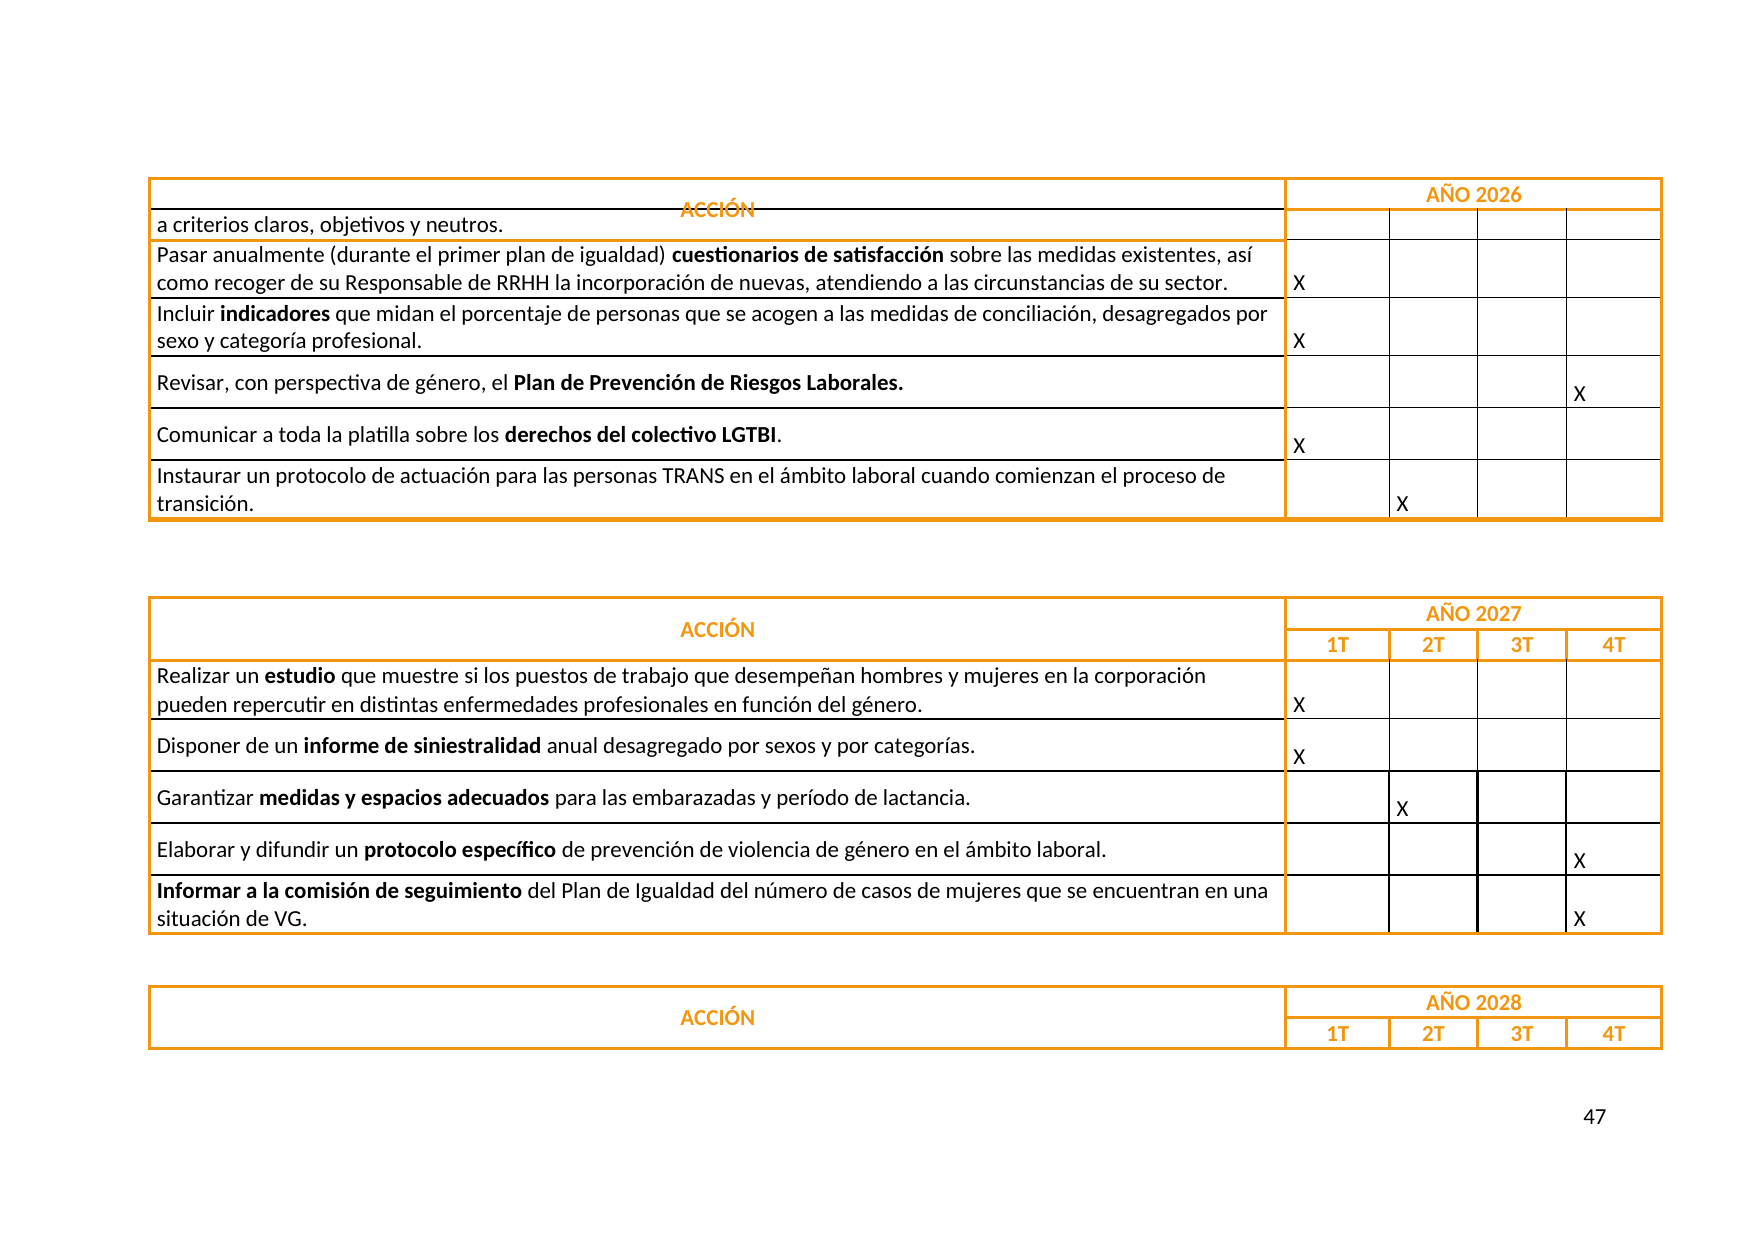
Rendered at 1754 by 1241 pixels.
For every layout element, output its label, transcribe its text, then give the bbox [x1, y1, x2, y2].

table_cell [1567, 240, 1660, 297]
table_cell 1T [1287, 631, 1388, 658]
table_cell [1567, 211, 1660, 238]
table_cell [1478, 719, 1566, 770]
table_cell [1390, 356, 1477, 407]
table_cell [1479, 824, 1565, 874]
table_cell Disponer de un informe de siniestralidad anual desagregado por sexos y por categorías. [151, 720, 1284, 770]
table_cell [1478, 298, 1566, 355]
table_cell 2T [1391, 1019, 1476, 1047]
table_cell [1287, 356, 1389, 407]
table_cell X [1287, 408, 1389, 459]
table_cell Realizar un estudio que muestre si los puestos de trabajo que desempeñan hombres y mujeres en la corporación pueden repercutir en distintas enfermedades profesionales en función del género. [151, 662, 1284, 718]
table_cell [1390, 662, 1477, 718]
table_cell X [1567, 356, 1660, 407]
table_cell 1T [1287, 1019, 1388, 1047]
table_cell [1478, 356, 1566, 407]
table_cell [1287, 211, 1389, 238]
table_cell [1567, 408, 1660, 459]
table_cell 4T [1568, 631, 1660, 658]
table_header [151, 180, 1284, 208]
table_header ACCIÓN [151, 988, 1284, 1047]
table_cell [1478, 211, 1566, 238]
table_cell [1478, 460, 1566, 517]
table_cell [1478, 240, 1566, 297]
table_cell [1287, 876, 1388, 932]
table_cell X [1287, 662, 1389, 718]
table_cell Instaurar un protocolo de actuación para las personas TRANS en el ámbito laboral cuando comienzan el proceso de transición. [151, 461, 1284, 517]
table_cell Informar a la comisión de seguimiento del Plan de Igualdad del número de casos de mujeres que se encuentran en una situación de VG. [151, 876, 1284, 932]
table_cell [1567, 460, 1660, 517]
table_cell [1287, 460, 1389, 517]
table_cell [1390, 211, 1477, 238]
table_cell [1287, 824, 1388, 874]
table_cell Comunicar a toda la platilla sobre los derechos del colectivo LGTBI. [151, 409, 1284, 459]
table_cell [1390, 824, 1476, 874]
table_cell Pasar anualmente (durante el primer plan de igualdad) cuestionarios de satisfacción sobre las medidas existentes, así como recoger de su Responsable de RRHH la incorporación de nuevas, atendiendo a las circunstancias de su sector. [151, 242, 1284, 297]
table_cell [1567, 719, 1660, 770]
table_cell [1478, 662, 1566, 718]
table_cell Elaborar y difundir un protocolo específico de prevención de violencia de género en el ámbito laboral. [151, 824, 1284, 874]
table_header ACCIÓN [151, 599, 1284, 658]
table_cell X [1567, 824, 1660, 874]
table_cell Garantizar medidas y espacios adecuados para las embarazadas y período de lactancia. [151, 772, 1284, 822]
table_cell [1390, 876, 1476, 932]
table_cell [1567, 772, 1660, 822]
table_cell X [1390, 460, 1477, 517]
table_cell Revisar y en su caso redefinir los conceptos retributivos y complementos salariales y extrasalariales para que respondan a criterios claros, objetivos y neutros. [151, 210, 1284, 238]
table_header AÑO 2027 [1287, 599, 1660, 627]
table_cell [1567, 662, 1660, 718]
table_cell [1479, 772, 1565, 822]
table_cell [1478, 408, 1566, 459]
table_header AÑO 2026 [1287, 180, 1660, 208]
table_cell X [1567, 876, 1660, 932]
table_cell 3T [1479, 631, 1565, 658]
table_cell Incluir indicadores que midan el porcentaje de personas que se acogen a las medidas de conciliación, desagregados por sexo y categoría profesional. [151, 299, 1284, 355]
table_header AÑO 2028 [1287, 988, 1660, 1016]
table_cell 2T [1391, 631, 1476, 658]
table_cell [1390, 408, 1477, 459]
table_cell X [1390, 772, 1476, 822]
table_cell [1479, 876, 1565, 932]
table_cell 4T [1568, 1019, 1660, 1047]
table_cell [1390, 719, 1477, 770]
table_cell Revisar, con perspectiva de género, el Plan de Prevención de Riesgos Laborales. [151, 357, 1284, 407]
table_cell X [1287, 298, 1389, 355]
table_cell X [1287, 719, 1389, 770]
table_cell 3T [1479, 1019, 1565, 1047]
table_cell [1287, 772, 1388, 822]
table_cell [1567, 298, 1660, 355]
table_cell X [1287, 240, 1389, 297]
table_cell [1390, 240, 1477, 297]
table_cell [1390, 298, 1477, 355]
